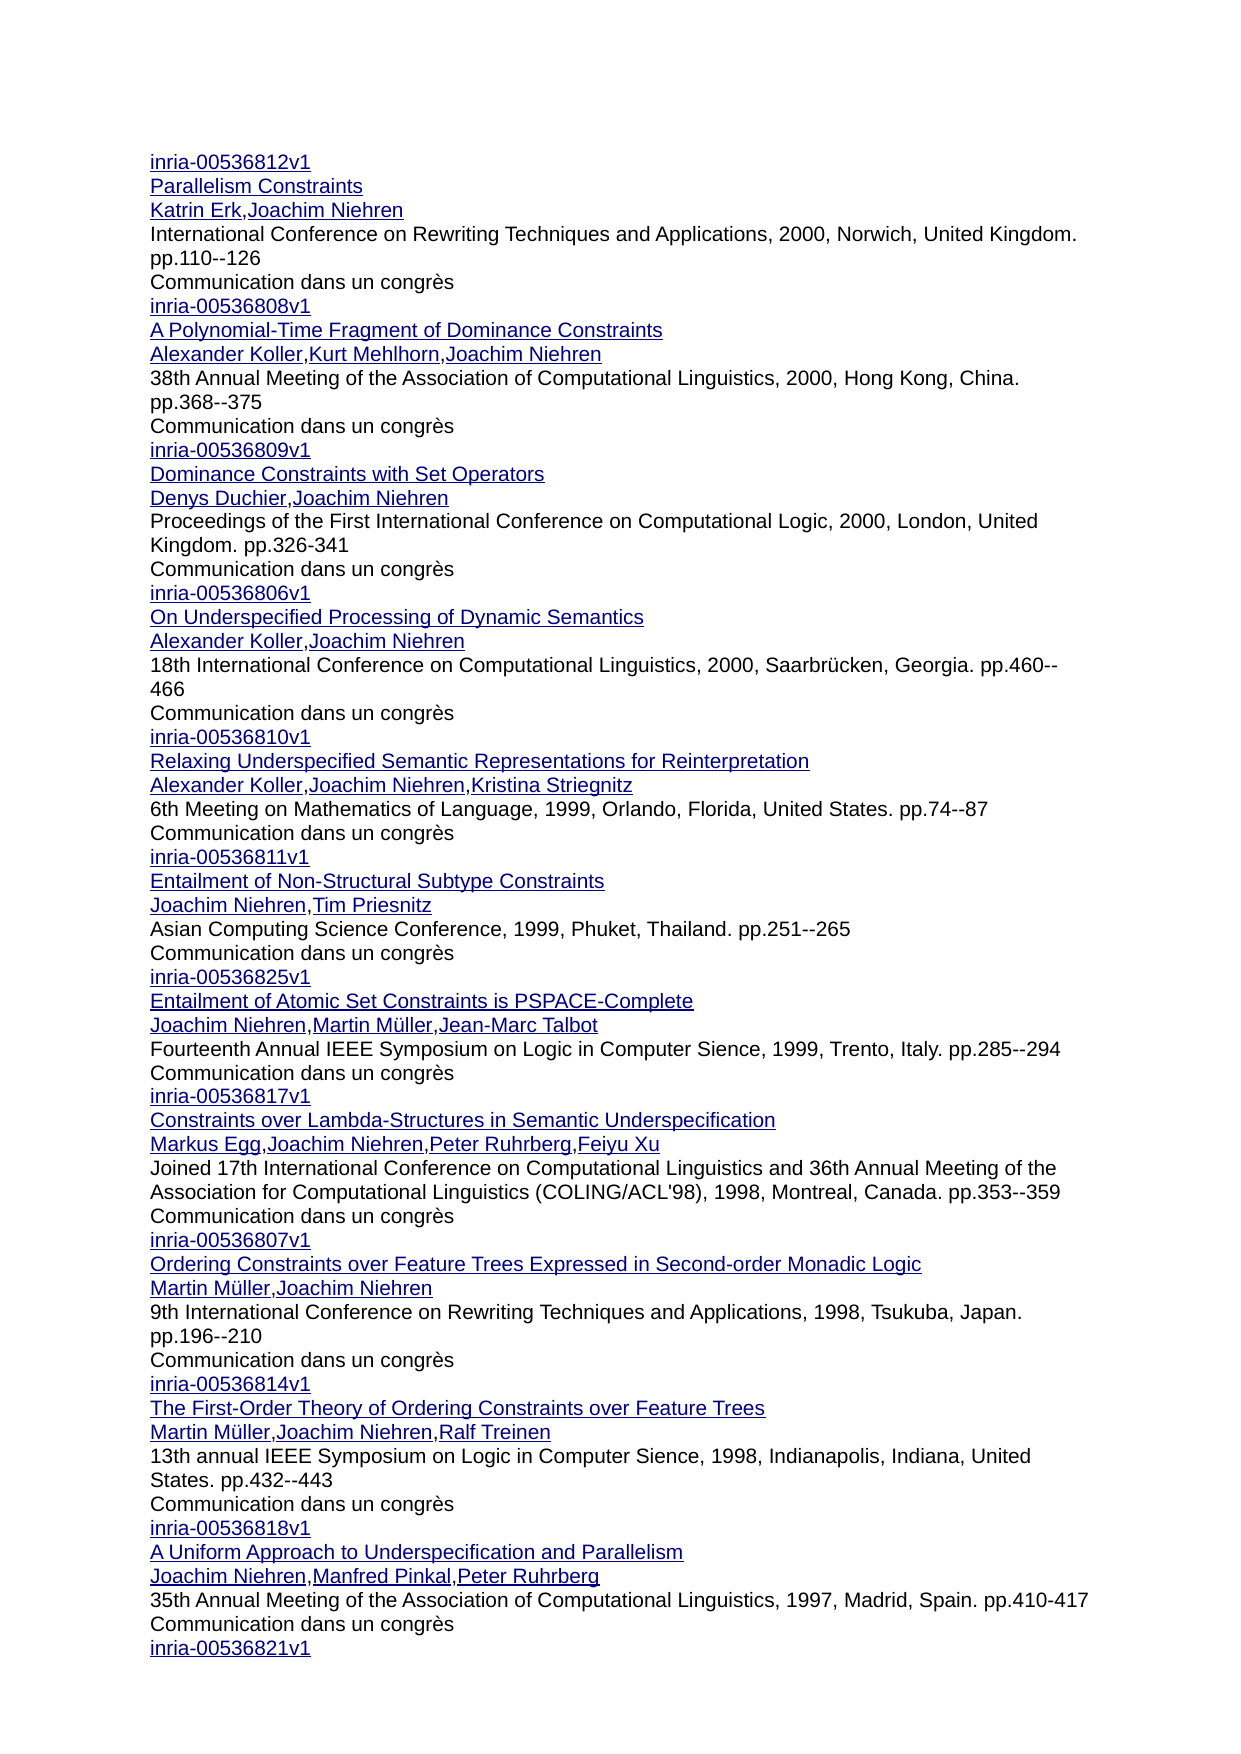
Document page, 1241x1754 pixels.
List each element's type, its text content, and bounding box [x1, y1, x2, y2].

table_cell Constraints over Lambda-Structures in Semantic Underspecification Markus Egg,Joachim Niehren,Peter Ruhrberg,Feiyu Xu Joined 17th International Conference on Computational Linguistics and 36th Annual Meeting of the Association for Computational Linguistics (COLING/ACL'98), 1998, Montreal, Canada. pp.353--359 Communication dans un congrès inria-00536807v1 [150, 1108, 1090, 1252]
table_cell Relaxing Underspecified Semantic Representations for Reinterpretation Alexander Koller,Joachim Niehren,Kristina Striegnitz 6th Meeting on Mathematics of Language, 1999, Orlando, Florida, United States. pp.74--87 Communication dans un congrès inria-00536811v1 [150, 749, 1090, 869]
table_cell Entailment of Non-Structural Subtype Constraints Joachim Niehren,Tim Priesnitz Asian Computing Science Conference, 1999, Phuket, Thailand. pp.251--265 Communication dans un congrès inria-00536825v1 [150, 869, 1090, 988]
table_cell Dominance Constraints with Set Operators Denys Duchier,Joachim Niehren Proceedings of the First International Conference on Computational Logic, 2000, London, United Kingdom. pp.326-341 Communication dans un congrès inria-00536806v1 [150, 461, 1090, 605]
table_cell Ordering Constraints over Feature Trees Expressed in Second-order Monadic Logic Martin Müller,Joachim Niehren 9th International Conference on Rewriting Techniques and Applications, 1998, Tsukuba, Japan. pp.196--210 Communication dans un congrès inria-00536814v1 [150, 1252, 1090, 1396]
table_cell inria-00536812v1 [150, 150, 1090, 174]
table_cell A Polynomial-Time Fragment of Dominance Constraints Alexander Koller,Kurt Mehlhorn,Joachim Niehren 38th Annual Meeting of the Association of Computational Linguistics, 2000, Hong Kong, China. pp.368--375 Communication dans un congrès inria-00536809v1 [150, 318, 1090, 461]
table_cell Entailment of Atomic Set Constraints is PSPACE-Complete Joachim Niehren,Martin Müller,Jean-Marc Talbot Fourteenth Annual IEEE Symposium on Logic in Computer Sience, 1999, Trento, Italy. pp.285--294 Communication dans un congrès inria-00536817v1 [150, 989, 1090, 1108]
table_cell The First-Order Theory of Ordering Constraints over Feature Trees Martin Müller,Joachim Niehren,Ralf Treinen 13th annual IEEE Symposium on Logic in Computer Sience, 1998, Indianapolis, Indiana, United States. pp.432--443 Communication dans un congrès inria-00536818v1 [150, 1396, 1090, 1539]
table_cell Parallelism Constraints Katrin Erk,Joachim Niehren International Conference on Rewriting Techniques and Applications, 2000, Norwich, United Kingdom. pp.110--126 Communication dans un congrès inria-00536808v1 [150, 174, 1090, 318]
table_cell A Uniform Approach to Underspecification and Parallelism Joachim Niehren,Manfred Pinkal,Peter Ruhrberg 35th Annual Meeting of the Association of Computational Linguistics, 1997, Madrid, Spain. pp.410-417 Communication dans un congrès inria-00536821v1 [150, 1540, 1090, 1659]
table_cell On Underspecified Processing of Dynamic Semantics Alexander Koller,Joachim Niehren 18th International Conference on Computational Linguistics, 2000, Saarbrücken, Georgia. pp.460--466 Communication dans un congrès inria-00536810v1 [150, 605, 1090, 749]
